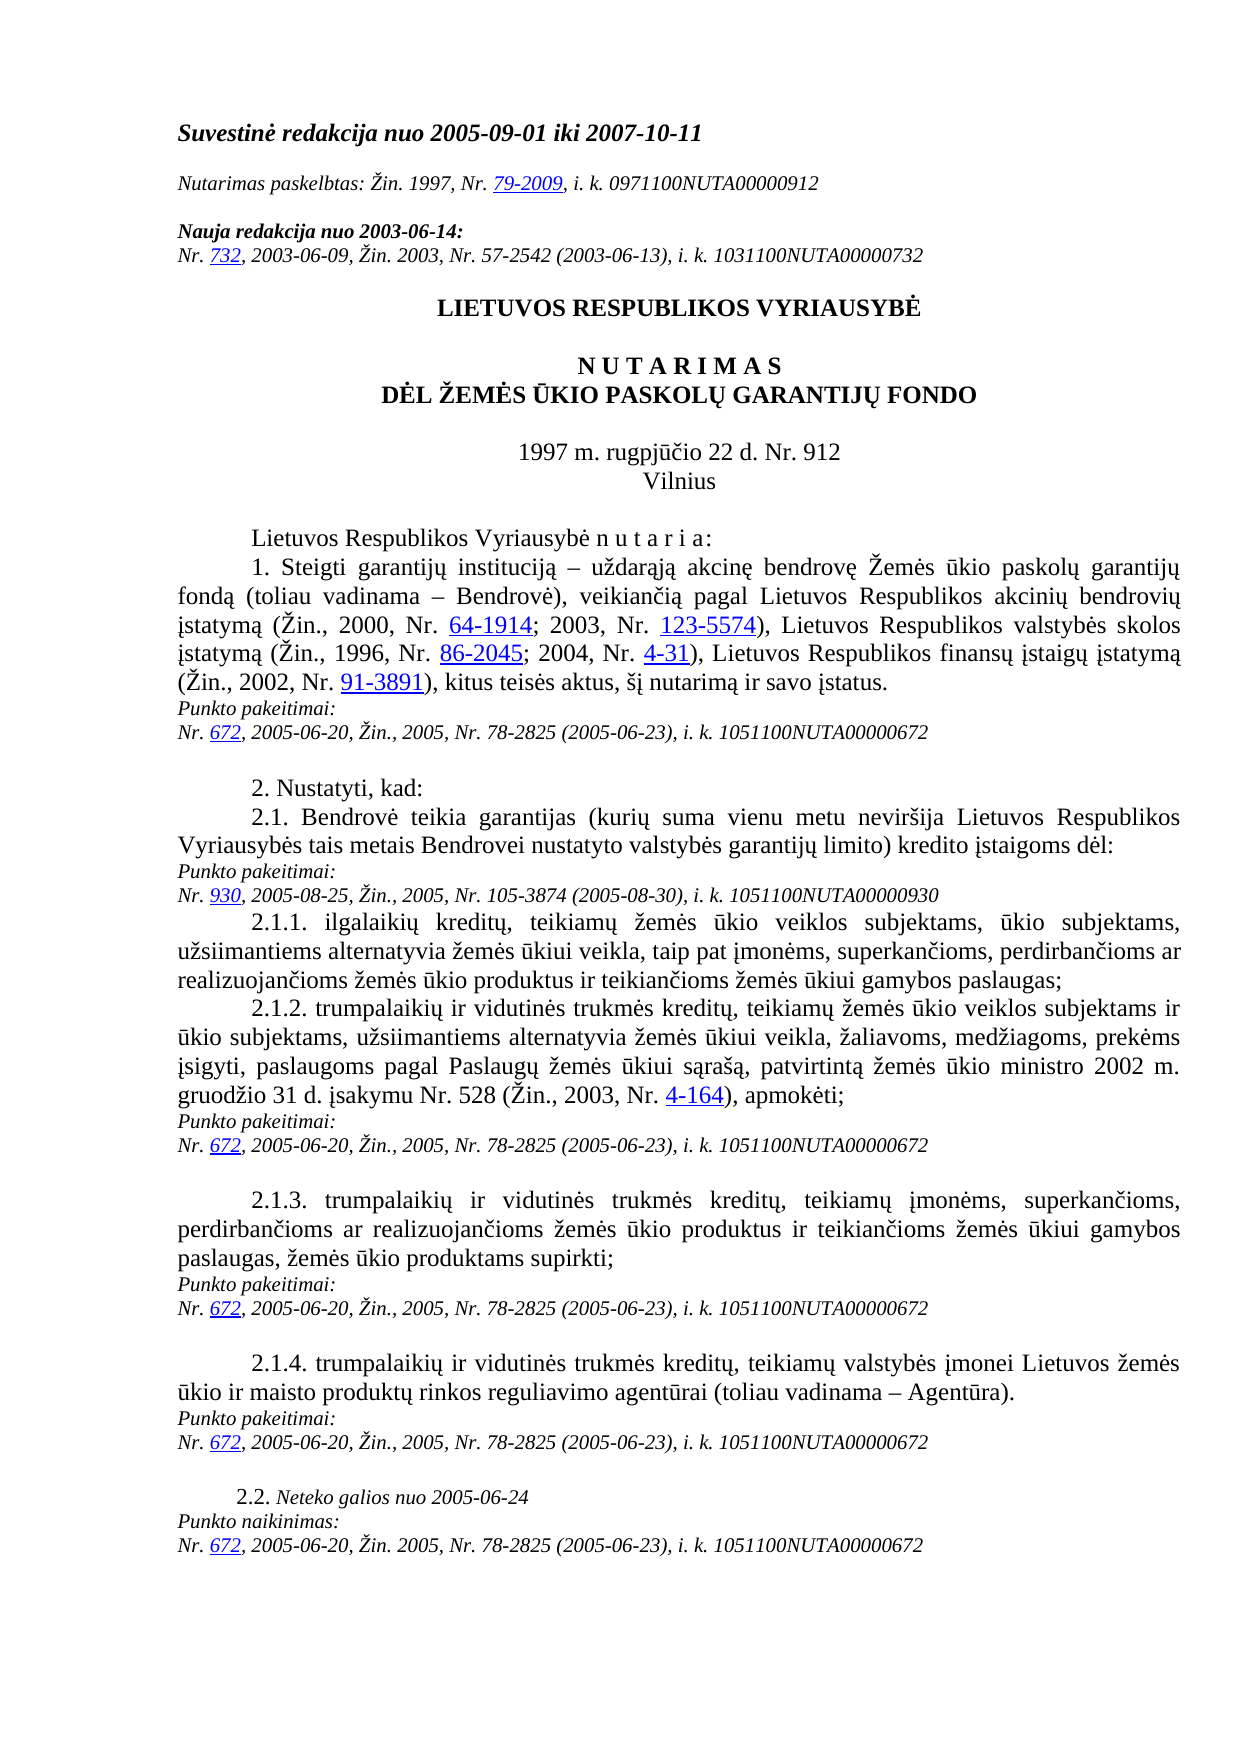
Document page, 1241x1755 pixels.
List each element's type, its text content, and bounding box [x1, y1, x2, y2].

text 1997 m. rugpjūčio 22 d. Nr. 912 [177, 437, 1181, 466]
text Vilnius [177, 466, 1181, 495]
text 1. Steigti garantijų instituciją – uždarąją akcinę bendrovę Žemės ūkio paskolų garantijų fondą (toliau vadinama – Bendrovė), veikiančią pagal Lietuvos Respublikos akcinių bendrovių įstatymą (Žin., 2000, Nr. 64-1914; 2003, Nr. 123-5574), Lietuvos Respublikos valstybės skolos įstatymą (Žin., 1996, Nr. 86-2045; 2004, Nr. 4-31), Lietuvos Respublikos finansų įstaigų įstatymą (Žin., 2002, Nr. 91-3891), kitus teisės aktus, šį nutarimą ir savo įstatus. [177, 552, 1181, 696]
text Nutarimas paskelbtas: Žin. 1997, Nr. 79-2009, i. k. 0971100NUTA00000912 [177, 171, 1181, 195]
text N U T A R I M A S [177, 351, 1181, 380]
text Punkto pakeitimai: [177, 859, 1181, 883]
text Nr. 930, 2005-08-25, Žin., 2005, Nr. 105-3874 (2005-08-30), i. k. 1051100NUTA00000930 [177, 883, 1181, 907]
text Nr. 732, 2003-06-09, Žin. 2003, Nr. 57-2542 (2003-06-13), i. k. 1031100NUTA00000732 [177, 243, 1181, 267]
text Punkto pakeitimai: [177, 1272, 1181, 1296]
text 2.2. Neteko galios nuo 2005-06-24 [177, 1483, 1181, 1509]
text DĖL ŽEMĖS ŪKIO PASKOLŲ GARANTIJŲ FONDO [177, 380, 1181, 408]
text Nr. 672, 2005-06-20, Žin., 2005, Nr. 78-2825 (2005-06-23), i. k. 1051100NUTA00000672 [177, 1133, 1181, 1157]
text LIETUVOS RESPUBLIKOS VYRIAUSYBĖ [177, 293, 1181, 322]
text 2.1.2. trumpalaikių ir vidutinės trukmės kreditų, teikiamų žemės ūkio veiklos subjektams ir ūkio subjektams, užsiimantiems alternatyvia žemės ūkiui veikla, žaliavoms, medžiagoms, prekėms įsigyti, paslaugoms pagal Paslaugų žemės ūkiui sąrašą, patvirtintą žemės ūkio ministro 2002 m. gruodžio 31 d. įsakymu Nr. 528 (Žin., 2003, Nr. 4-164), apmokėti; [177, 993, 1181, 1108]
text Lietuvos Respublikos Vyriausybė nutaria: [177, 523, 1181, 552]
text Nr. 672, 2005-06-20, Žin., 2005, Nr. 78-2825 (2005-06-23), i. k. 1051100NUTA00000672 [177, 1430, 1181, 1454]
text Punkto pakeitimai: [177, 1108, 1181, 1133]
text Nr. 672, 2005-06-20, Žin., 2005, Nr. 78-2825 (2005-06-23), i. k. 1051100NUTA00000672 [177, 1296, 1181, 1320]
text Nr. 672, 2005-06-20, Žin., 2005, Nr. 78-2825 (2005-06-23), i. k. 1051100NUTA00000672 [177, 720, 1181, 744]
text 2.1.3. trumpalaikių ir vidutinės trukmės kreditų, teikiamų įmonėms, superkančioms, perdirbančioms ar realizuojančioms žemės ūkio produktus ir teikiančioms žemės ūkiui gamybos paslaugas, žemės ūkio produktams supirkti; [177, 1185, 1181, 1272]
text Punkto naikinimas: [177, 1509, 1181, 1533]
text Nr. 672, 2005-06-20, Žin. 2005, Nr. 78-2825 (2005-06-23), i. k. 1051100NUTA00000672 [177, 1533, 1181, 1557]
text 2. Nustatyti, kad: [177, 773, 1181, 802]
text 2.1.4. trumpalaikių ir vidutinės trukmės kreditų, teikiamų valstybės įmonei Lietuvos žemės ūkio ir maisto produktų rinkos reguliavimo agentūrai (toliau vadinama – Agentūra). [177, 1348, 1181, 1406]
text Suvestinė redakcija nuo 2005-09-01 iki 2007-10-11 [177, 118, 1181, 147]
text Punkto pakeitimai: [177, 696, 1181, 720]
text 2.1. Bendrovė teikia garantijas (kurių suma vienu metu neviršija Lietuvos Respublikos Vyriausybės tais metais Bendrovei nustatyto valstybės garantijų limito) kredito įstaigoms dėl: [177, 802, 1181, 859]
text Punkto pakeitimai: [177, 1406, 1181, 1430]
text 2.1.1. ilgalaikių kreditų, teikiamų žemės ūkio veiklos subjektams, ūkio subjektams, užsiimantiems alternatyvia žemės ūkiui veikla, taip pat įmonėms, superkančioms, perdirbančioms ar realizuojančioms žemės ūkio produktus ir teikiančioms žemės ūkiui gamybos paslaugas; [177, 907, 1181, 993]
text Nauja redakcija nuo 2003-06-14: [177, 219, 1181, 243]
